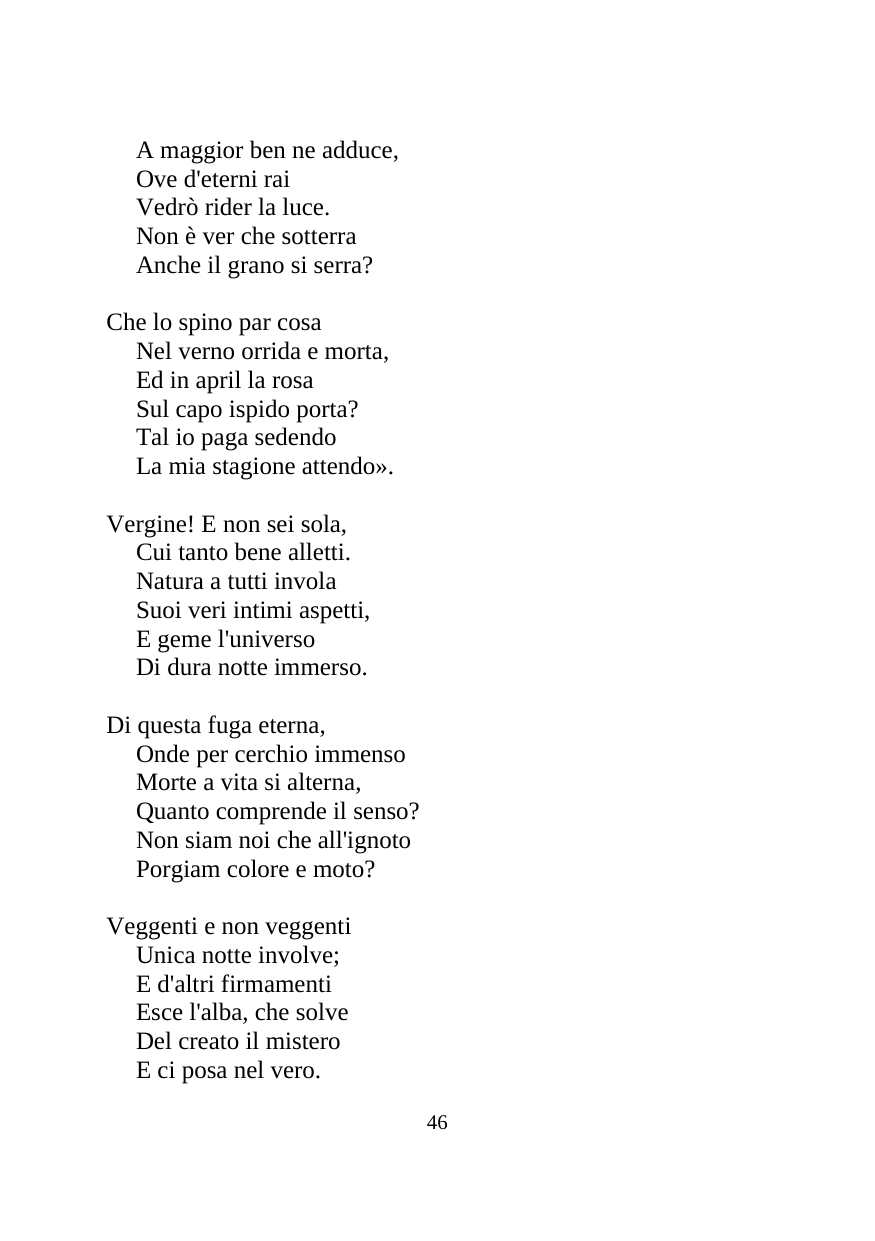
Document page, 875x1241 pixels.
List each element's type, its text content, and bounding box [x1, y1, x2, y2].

text Non siam noi che all'ignoto [106, 825, 768, 854]
text Non è ver che sotterra [106, 221, 768, 250]
text Tal io paga sedendo [106, 422, 768, 451]
text Di dura notte immerso. [106, 652, 768, 681]
text Veggenti e non veggenti [106, 911, 768, 940]
text A maggior ben ne adduce, [106, 135, 768, 164]
text Porgiam colore e moto? [106, 854, 768, 882]
text Ove d'eterni rai [106, 164, 768, 192]
text La mia stagione attendo». [106, 451, 768, 480]
text Nel verno orrida e morta, [106, 336, 768, 365]
text Vedrò rider la luce. [106, 192, 768, 221]
text Suoi veri intimi aspetti, [106, 595, 768, 624]
text E geme l'universo [106, 624, 768, 652]
text Quanto comprende il senso? [106, 796, 768, 825]
text Sul capo ispido porta? [106, 394, 768, 422]
text Morte a vita si alterna, [106, 767, 768, 796]
text Di questa fuga eterna, [106, 710, 768, 739]
text E ci posa nel vero. [106, 1055, 768, 1084]
text Che lo spino par cosa [106, 307, 768, 336]
text Unica notte involve; [106, 940, 768, 969]
text Ed in april la rosa [106, 365, 768, 394]
text Cui tanto bene alletti. [106, 537, 768, 566]
text Onde per cerchio immenso [106, 739, 768, 767]
text Natura a tutti invola [106, 566, 768, 595]
text Esce l'alba, che solve [106, 997, 768, 1026]
text Del creato il mistero [106, 1026, 768, 1055]
text Vergine! E non sei sola, [106, 509, 768, 537]
text Anche il grano si serra? [106, 250, 768, 279]
text E d'altri firmamenti [106, 969, 768, 997]
